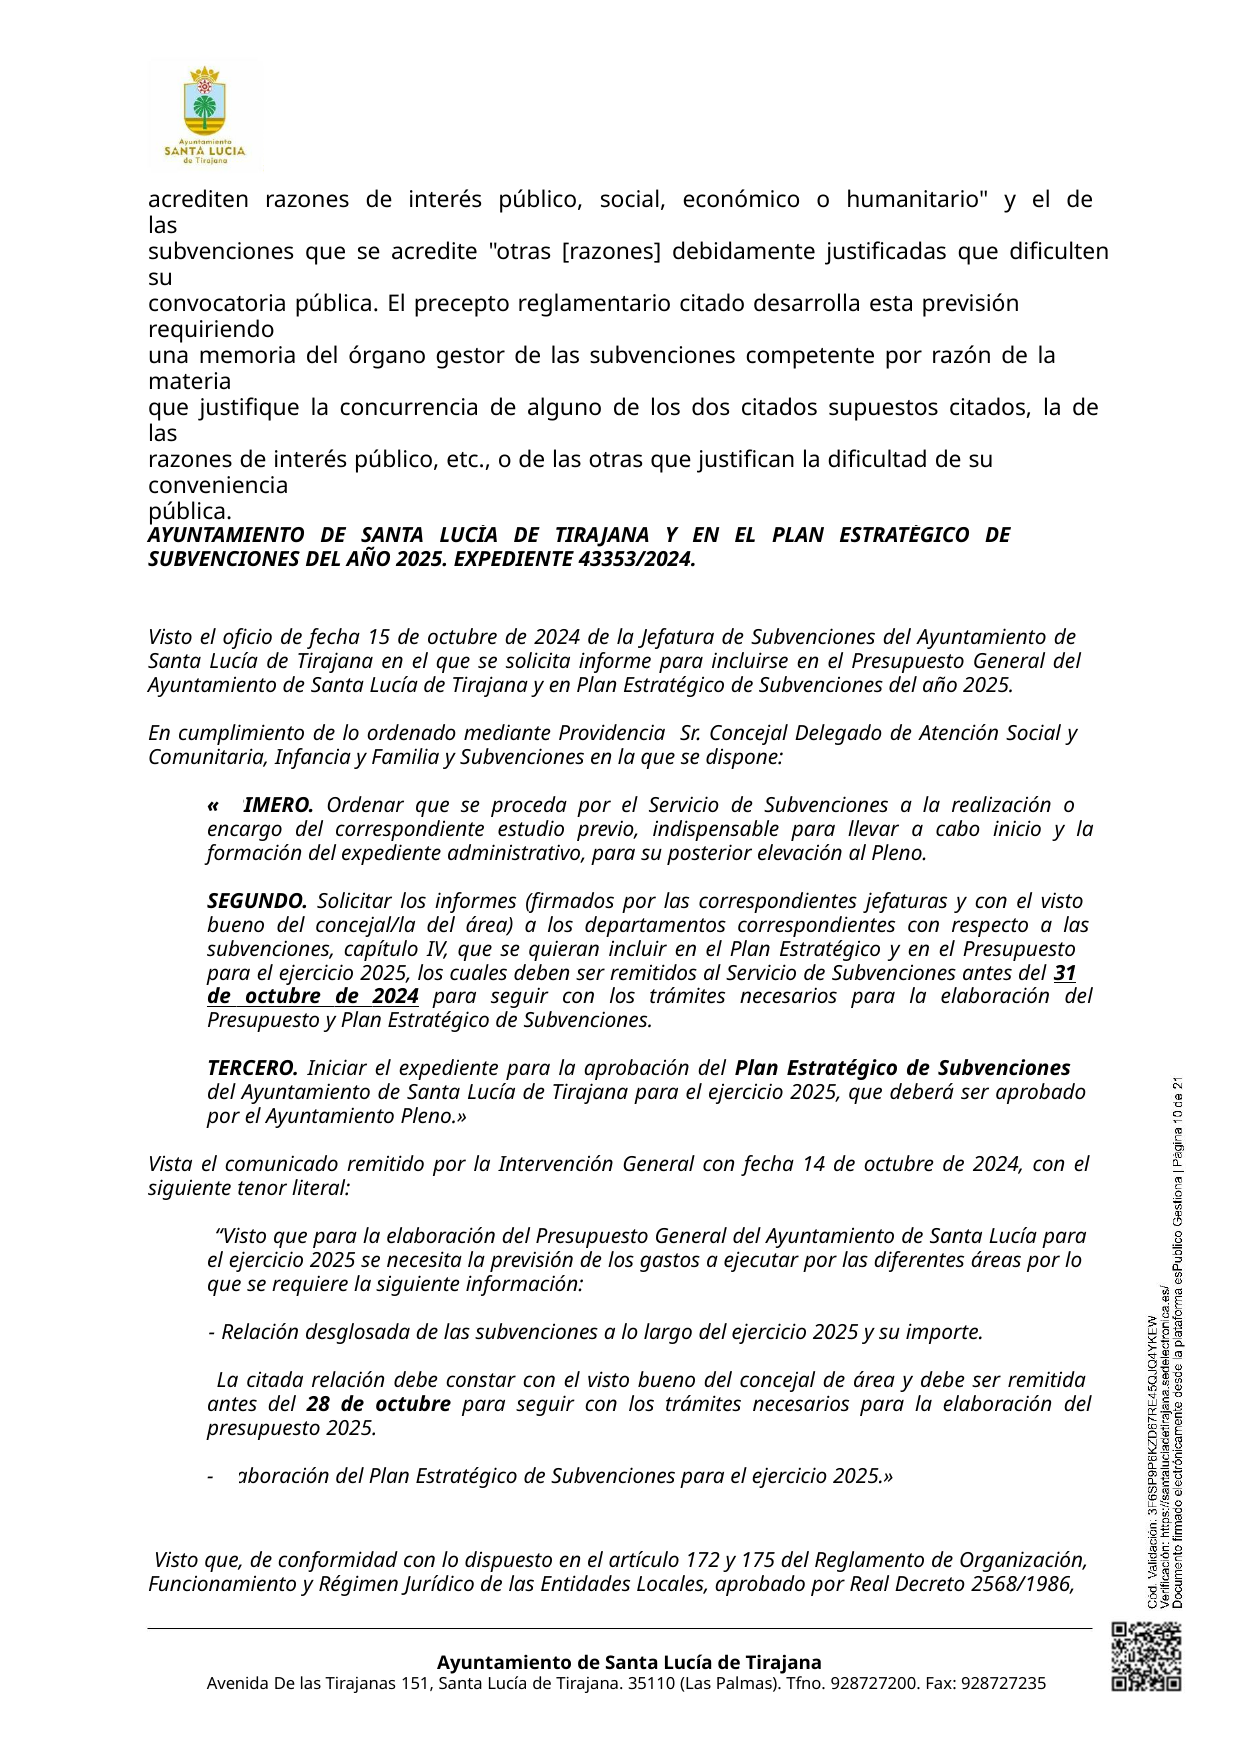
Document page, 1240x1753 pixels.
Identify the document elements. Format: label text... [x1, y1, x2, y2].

text Relación desglosada de las subvenciones a lo largo del ejercicio 2025 y su importe. [221, 1321, 1017, 1344]
text PRIMERO. Ordenar que se proceda por el Servicio de Subvenciones a la realización o [243, 794, 1117, 817]
text el ejercicio 2025 se necesita la previsión de los gastos a ejecutar por las diferentes áreas por lo [207, 1249, 1116, 1272]
text - [208, 1321, 221, 1344]
text SEGUNDO. Solicitar los informes (firmados por las correspondientes jefaturas y con el visto [207, 889, 1118, 913]
text siguiente tenor literal: [148, 1177, 1116, 1200]
text Funcionamiento y Régimen Jurídico de las Entidades Locales, aprobado por Real Decreto 2568/1986, [148, 1573, 1116, 1596]
text para el ejercicio 2025, los cuales deben ser remitidos al Servicio de Subvenciones antes del 31 [207, 961, 1118, 984]
text subvenciones que se acredite "otras [razones] debidamente justificadas que dificulten su [148, 239, 1117, 291]
text Santa Lucía de Tirajana en el que se solicita informe para incluirse en el Presupuesto General del [148, 650, 1116, 673]
text Ayuntamiento de Santa Lucía de Tirajana y en Plan Estratégico de Subvenciones del año 2025. [148, 674, 1116, 697]
text SUBVENCIONES DEL AÑO 2025. EXPEDIENTE 43353/2024. [148, 548, 1117, 571]
text acrediten razones de interés público, social, económico o humanitario" y el de las [148, 187, 1117, 239]
text Vista el comunicado remitido por la Intervención General con fecha 14 de octubre de 2024, con el [148, 1153, 1116, 1176]
text del Ayuntamiento de Santa Lucía de Tirajana para el ejercicio 2025, que deberá ser aprobado [207, 1081, 1117, 1104]
text convocatoria pública. El precepto reglamentario citado desarrolla esta previsión requiriendo [148, 291, 1117, 343]
text que justifique la concurrencia de alguno de los dos citados supuestos citados, la de las [148, 395, 1117, 447]
text encargo del correspondiente estudio previo, indispensable para llevar a cabo inicio y la [207, 818, 1116, 841]
text presupuesto 2025. [207, 1417, 1116, 1440]
text subvenciones, capítulo IV, que se quieran incluir en el Plan Estratégico y en el Presupuesto [207, 937, 1118, 961]
text pública. [148, 499, 1117, 525]
text Avenida De las Tirajanas 151, Santa Lucía de Tirajana. 35110 (Las Palmas). Tfno. 928727200. Fax: 928727235 [207, 1674, 1058, 1693]
text La citada relación debe constar con el visto bueno del concejal de área y debe ser remitida [216, 1369, 1116, 1392]
text una memoria del órgano gestor de las subvenciones competente por razón de la materia [148, 343, 1117, 394]
text que se requiere la siguiente información: [207, 1273, 1116, 1296]
text En cumplimiento de lo ordenado mediante Providencia Sr. Concejal Delegado de Atención Social y [148, 722, 1116, 745]
text Visto que, de conformidad con lo dispuesto en el artículo 172 y 175 del Reglamento de Organización, [154, 1549, 1116, 1572]
text « [207, 794, 243, 817]
text Presupuesto y Plan Estratégico de Subvenciones. [207, 1009, 1118, 1032]
text TERCERO. Iniciar el expediente para la aprobación del Plan Estratégico de Subvenciones [207, 1057, 1117, 1080]
text razones de interés público, etc., o de las otras que justifican la dificultad de su conveniencia [148, 447, 1117, 498]
text formación del expediente administrativo, para su posterior elevación al Pleno. [207, 842, 1116, 865]
text Ayuntamiento de Santa Lucía de Tirajana [437, 1653, 1058, 1674]
text - [207, 1464, 239, 1488]
text de octubre de 2024 para seguir con los trámites necesarios para la elaboración del [207, 985, 1118, 1008]
text Comunitaria, Infancia y Familia y Subvenciones en la que se dispone: [148, 746, 1116, 769]
text antes del 28 de octubre para seguir con los trámites necesarios para la elaboración del [207, 1393, 1116, 1416]
text por el Ayuntamiento Pleno.» [207, 1105, 1117, 1128]
text “Visto que para la elaboración del Presupuesto General del Ayuntamiento de Santa Lucía para [214, 1225, 1117, 1248]
text Elaboración del Plan Estratégico de Subvenciones para el ejercicio 2025.» [239, 1464, 931, 1488]
text bueno del concejal/la del área) a los departamentos correspondientes con respecto a las [207, 913, 1118, 937]
text Visto el oficio de fecha 15 de octubre de 2024 de la Jefatura de Subvenciones del Ayuntamiento de [148, 626, 1116, 649]
text AYUNTAMIENTO DE SANTA LUCÍA DE TIRAJANA Y EN EL PLAN ESTRATÉGICO DE [148, 525, 1117, 547]
